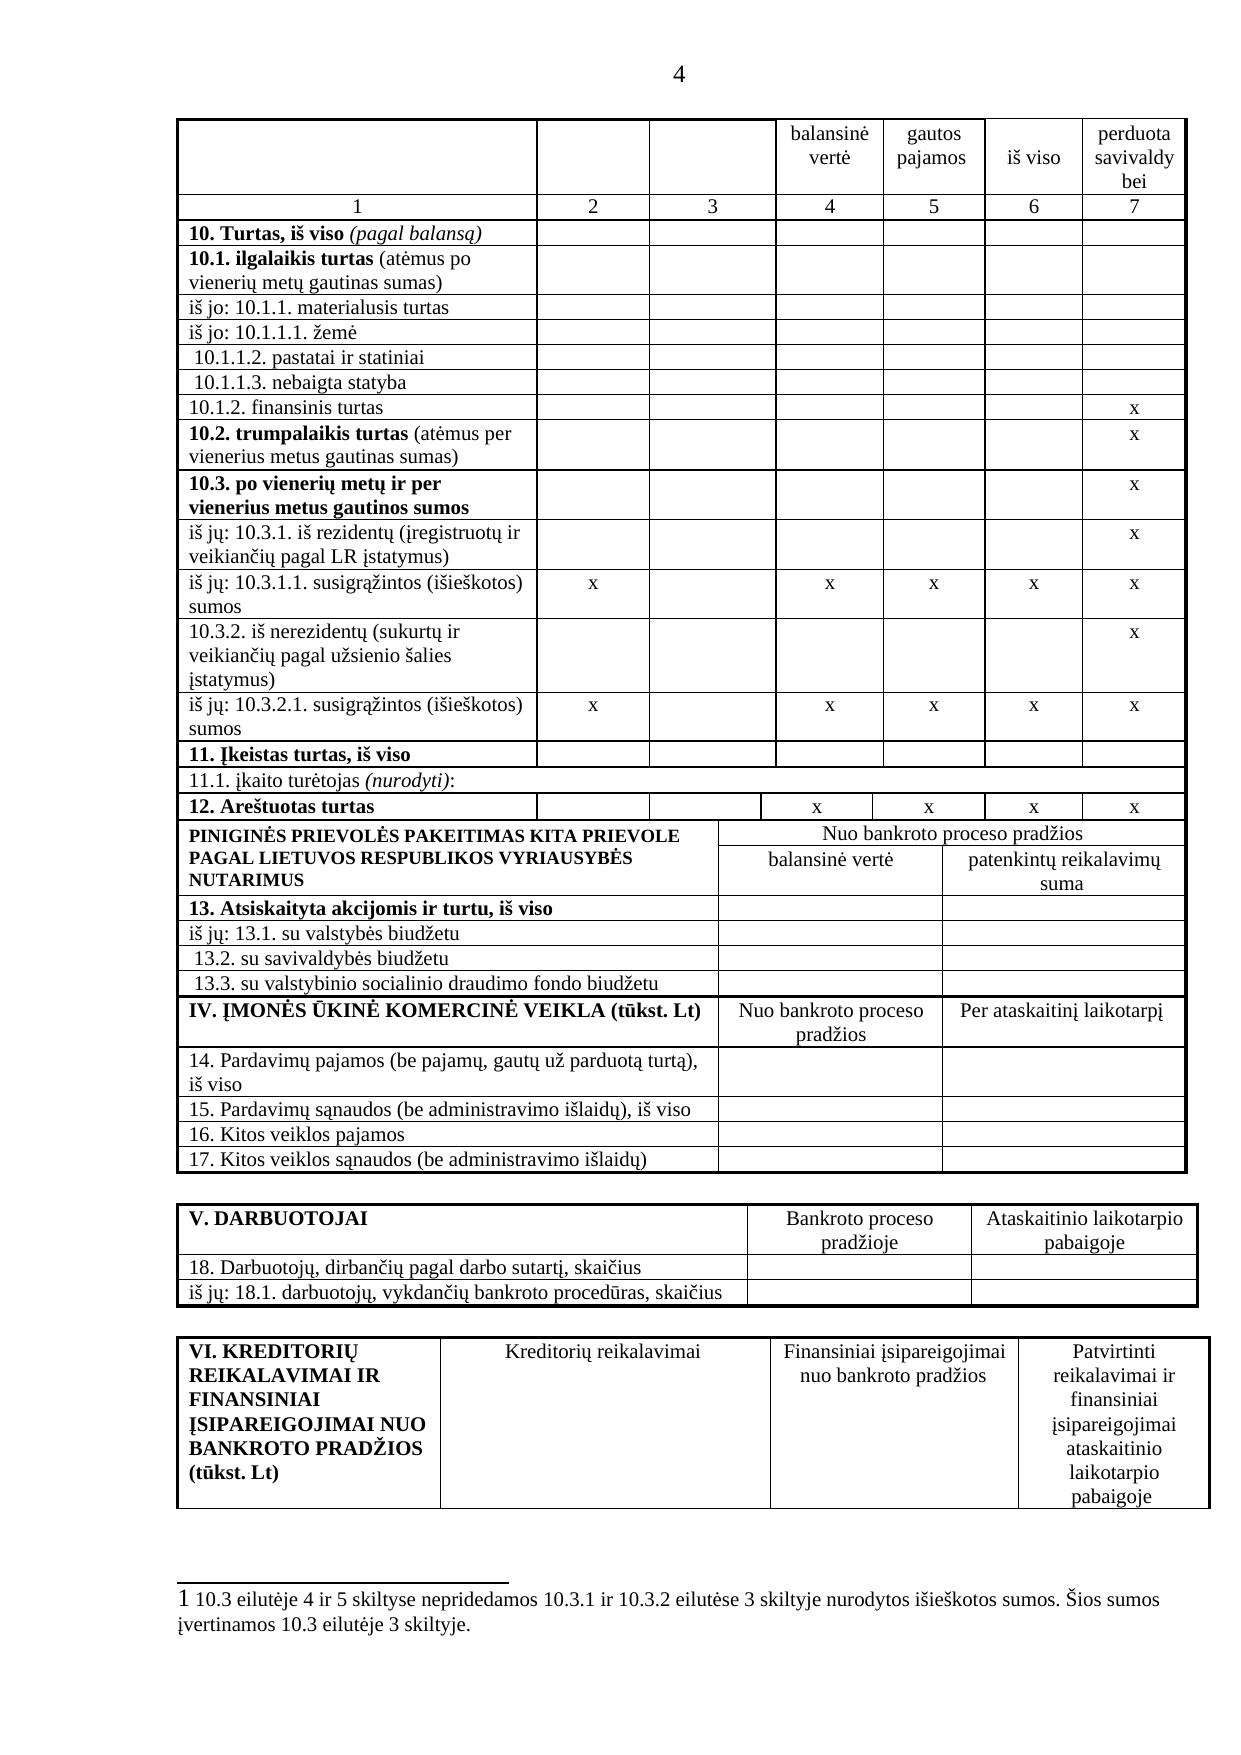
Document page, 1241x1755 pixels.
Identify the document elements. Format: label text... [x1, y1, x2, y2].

table_cell iš jų: 18.1. darbuotojų, vykdančių bankroto procedūras, skaičius [179, 1280, 747, 1304]
table_cell [650, 742, 775, 766]
table_cell [972, 1280, 1196, 1304]
table_cell [719, 921, 942, 945]
table_cell x [1083, 570, 1184, 618]
table_cell [943, 1122, 1184, 1146]
table_cell [884, 395, 984, 419]
table_cell 13.3. su valstybinio socialinio draudimo fondo biudžetu [179, 971, 718, 995]
table_cell 6 [986, 195, 1082, 218]
table_cell gautos pajamos [884, 120, 984, 193]
table_cell [986, 742, 1082, 766]
table_cell iš jų: 13.1. su valstybės biudžetu [179, 921, 718, 945]
table_cell [1083, 246, 1184, 294]
table_cell 10.1.1.3. nebaigta statyba [179, 370, 536, 394]
table_cell balansinė vertė [719, 846, 942, 895]
table_cell [884, 619, 984, 691]
table_cell [650, 221, 775, 245]
table_cell 11.1. įkaito turėtojas (nurodyti): [179, 768, 1184, 792]
table_cell 10.3.2. iš nerezidentų (sukurtų ir veikiančių pagal užsienio šalies įstatymus) [179, 619, 536, 691]
table_cell [986, 320, 1082, 344]
table_cell [650, 570, 775, 618]
table_cell Per ataskaitinį laikotarpį [943, 998, 1184, 1046]
table_cell x [1083, 471, 1184, 519]
table_cell [538, 794, 649, 818]
table_cell x [1083, 794, 1184, 818]
table_cell x [538, 570, 649, 618]
table_header V. DARBUOTOJAI [179, 1206, 747, 1254]
table_cell [719, 1147, 942, 1171]
table_cell [650, 295, 775, 319]
table_cell [986, 246, 1082, 294]
table_cell [719, 1048, 942, 1096]
table_cell [719, 1122, 942, 1146]
table_cell [943, 896, 1184, 920]
table_cell [884, 221, 984, 245]
table_cell [1083, 221, 1184, 245]
table_cell [986, 520, 1082, 568]
table_cell iš jų: 10.3.1.1. susigrąžintos (išieškotos) sumos [179, 570, 536, 618]
table_cell Nuo bankroto proceso pradžios [719, 821, 1184, 844]
table_cell [943, 971, 1184, 995]
table_cell [884, 420, 984, 468]
table_cell x [873, 794, 984, 818]
table_cell [538, 295, 649, 319]
table_cell [986, 345, 1082, 369]
table_cell [538, 471, 649, 519]
table_cell x [777, 693, 883, 740]
table_cell iš jo: 10.1.1. materialusis turtas [179, 295, 536, 319]
table_cell 12. Areštuotas turtas [179, 794, 536, 818]
table_cell [943, 1097, 1184, 1121]
table_cell [986, 471, 1082, 519]
table_cell [777, 370, 883, 394]
table_header VI. KREDITORIŲ REIKALAVIMAI ir finansiniai įsipareigojimai nuo bankroto pradžios (tūkst. Lt) [179, 1339, 440, 1508]
table_cell [719, 971, 942, 995]
table_cell [884, 320, 984, 344]
table_cell [650, 395, 775, 419]
table_cell [1083, 320, 1184, 344]
table_cell [943, 1147, 1184, 1171]
table_cell [538, 345, 649, 369]
table_cell 10.1.2. finansinis turtas [179, 395, 536, 419]
table_cell [884, 295, 984, 319]
table_cell [538, 520, 649, 568]
table_cell [538, 246, 649, 294]
table_cell x [762, 794, 872, 818]
table_cell [777, 246, 883, 294]
table_cell [777, 742, 883, 766]
table_cell [777, 320, 883, 344]
table_cell IV. ĮMONĖS ŪKINĖ KOMERCINĖ VEIKLA (tūkst. Lt) [179, 998, 718, 1046]
table_cell [986, 395, 1082, 419]
table_header Kreditorių reikalavimai [441, 1339, 770, 1508]
table_cell [179, 121, 536, 193]
table_cell x [1083, 420, 1184, 468]
table_cell [650, 520, 775, 568]
table_cell [777, 619, 883, 691]
table_cell iš jų: 10.3.1. iš rezidentų (įregistruotų ir veikiančių pagal LR įstatymus) [179, 520, 536, 568]
table_cell x [1083, 395, 1184, 419]
table_cell patenkintų reikalavimų suma [943, 846, 1184, 895]
table_cell [650, 794, 760, 818]
table_cell [650, 345, 775, 369]
table_cell [777, 420, 883, 468]
table_cell x [884, 693, 984, 740]
table_cell iš jų: 10.3.2.1. susigrąžintos (išieškotos) sumos [179, 693, 536, 740]
table_cell [777, 295, 883, 319]
table_cell 4 [777, 195, 883, 218]
table_cell [777, 471, 883, 519]
table_cell 13.2. su savivaldybės biudžetu [179, 946, 718, 970]
table_cell [538, 742, 649, 766]
table_header Finansiniai įsipareigojimai nuo bankroto pradžios [771, 1339, 1018, 1508]
table_cell [650, 693, 775, 740]
table_cell x [1083, 693, 1184, 740]
table_cell 3 [650, 195, 775, 218]
table_cell [650, 320, 775, 344]
table_cell x [1083, 520, 1184, 568]
table_cell [884, 246, 984, 294]
table_cell [719, 896, 942, 920]
table_cell [1083, 295, 1184, 319]
table_cell 16. Kitos veiklos pajamos [179, 1122, 718, 1146]
table_cell [719, 946, 942, 970]
table_cell [1083, 370, 1184, 394]
table_cell perduota savivaldybei [1083, 119, 1184, 193]
table_cell [650, 471, 775, 519]
table_cell x [884, 570, 984, 618]
table_cell [650, 121, 775, 193]
table_header Patvirtinti reikalavimai ir finansiniai įsipareigojimai ataskaitinio laikotarpio pabaigoje [1019, 1339, 1208, 1508]
table_cell 1 [179, 195, 536, 218]
table_cell [538, 121, 649, 193]
table_cell [538, 370, 649, 394]
table_cell x [1083, 619, 1184, 691]
table_cell [650, 420, 775, 468]
table_header Ataskaitinio laikotarpio pabaigoje [972, 1206, 1196, 1254]
table_cell x [986, 693, 1082, 740]
table_cell [777, 221, 883, 245]
table_cell [538, 320, 649, 344]
table_cell [538, 221, 649, 245]
table_cell [1083, 742, 1184, 766]
table_cell [884, 345, 984, 369]
table_cell 10.1. ilgalaikis turtas (atėmus po vienerių metų gautinas sumas) [179, 246, 536, 294]
table_cell 18. Darbuotojų, dirbančių pagal darbo sutartį, skaičius [179, 1255, 747, 1279]
table_cell 17. Kitos veiklos sąnaudos (be administravimo išlaidų) [179, 1147, 718, 1171]
table_cell x [538, 693, 649, 740]
table_cell 11. Įkeistas turtas, iš viso [179, 742, 536, 766]
table_header Bankroto proceso pradžioje [748, 1206, 971, 1254]
table_cell 7 [1083, 195, 1184, 218]
table_cell [650, 619, 775, 691]
table_cell 5 [884, 195, 984, 218]
table_cell [986, 295, 1082, 319]
table_cell iš jo: 10.1.1.1. žemė [179, 320, 536, 344]
table_cell [986, 221, 1082, 245]
table_cell [1083, 345, 1184, 369]
table_cell x [777, 570, 883, 618]
table_cell [986, 420, 1082, 468]
table_cell [748, 1280, 971, 1304]
table_cell 10.2. trumpalaikis turtas (atėmus per vienerius metus gautinas sumas) [179, 420, 536, 468]
table_cell balansinė vertė [777, 120, 883, 193]
table_cell x [986, 570, 1082, 618]
table_cell [884, 471, 984, 519]
table_cell [538, 619, 649, 691]
table_cell iš viso [986, 119, 1082, 193]
table_cell 13. Atsiskaityta akcijomis ir turtu, iš viso [179, 896, 718, 920]
table_cell [650, 370, 775, 394]
table_cell [777, 345, 883, 369]
table_cell [986, 370, 1082, 394]
table_cell 10. Turtas, iš viso (pagal balansą) [179, 221, 536, 245]
table_cell [884, 370, 984, 394]
table_cell [748, 1255, 971, 1279]
table_cell [777, 520, 883, 568]
table_cell [538, 420, 649, 468]
table_cell [538, 395, 649, 419]
table_cell 2 [538, 195, 649, 218]
table_cell [943, 1048, 1184, 1096]
table_cell 10.1.1.2. pastatai ir statiniai [179, 345, 536, 369]
table_cell Nuo bankroto proceso pradžios [719, 998, 942, 1046]
table_cell [972, 1255, 1196, 1279]
table_cell [884, 742, 984, 766]
table_cell 15. Pardavimų sąnaudos (be administravimo išlaidų), iš viso [179, 1097, 718, 1121]
table_cell [777, 395, 883, 419]
table_cell piniginės prievolės pakeitimas kita prievole PAGAL LIETUVOS RESPUBLIKOS VYRIAUSYBĖS NUTARIMUS [179, 821, 718, 895]
table_cell [943, 946, 1184, 970]
table_cell x [986, 794, 1082, 818]
table_cell 10.3. po vienerių metų ir per vienerius metus gautinos sumos [179, 471, 536, 519]
table_cell [986, 619, 1082, 691]
table_cell [884, 520, 984, 568]
table_cell 14. Pardavimų pajamos (be pajamų, gautų už parduotą turtą), iš viso [179, 1048, 718, 1096]
table_cell [650, 246, 775, 294]
table_cell [943, 921, 1184, 945]
table_cell [719, 1097, 942, 1121]
